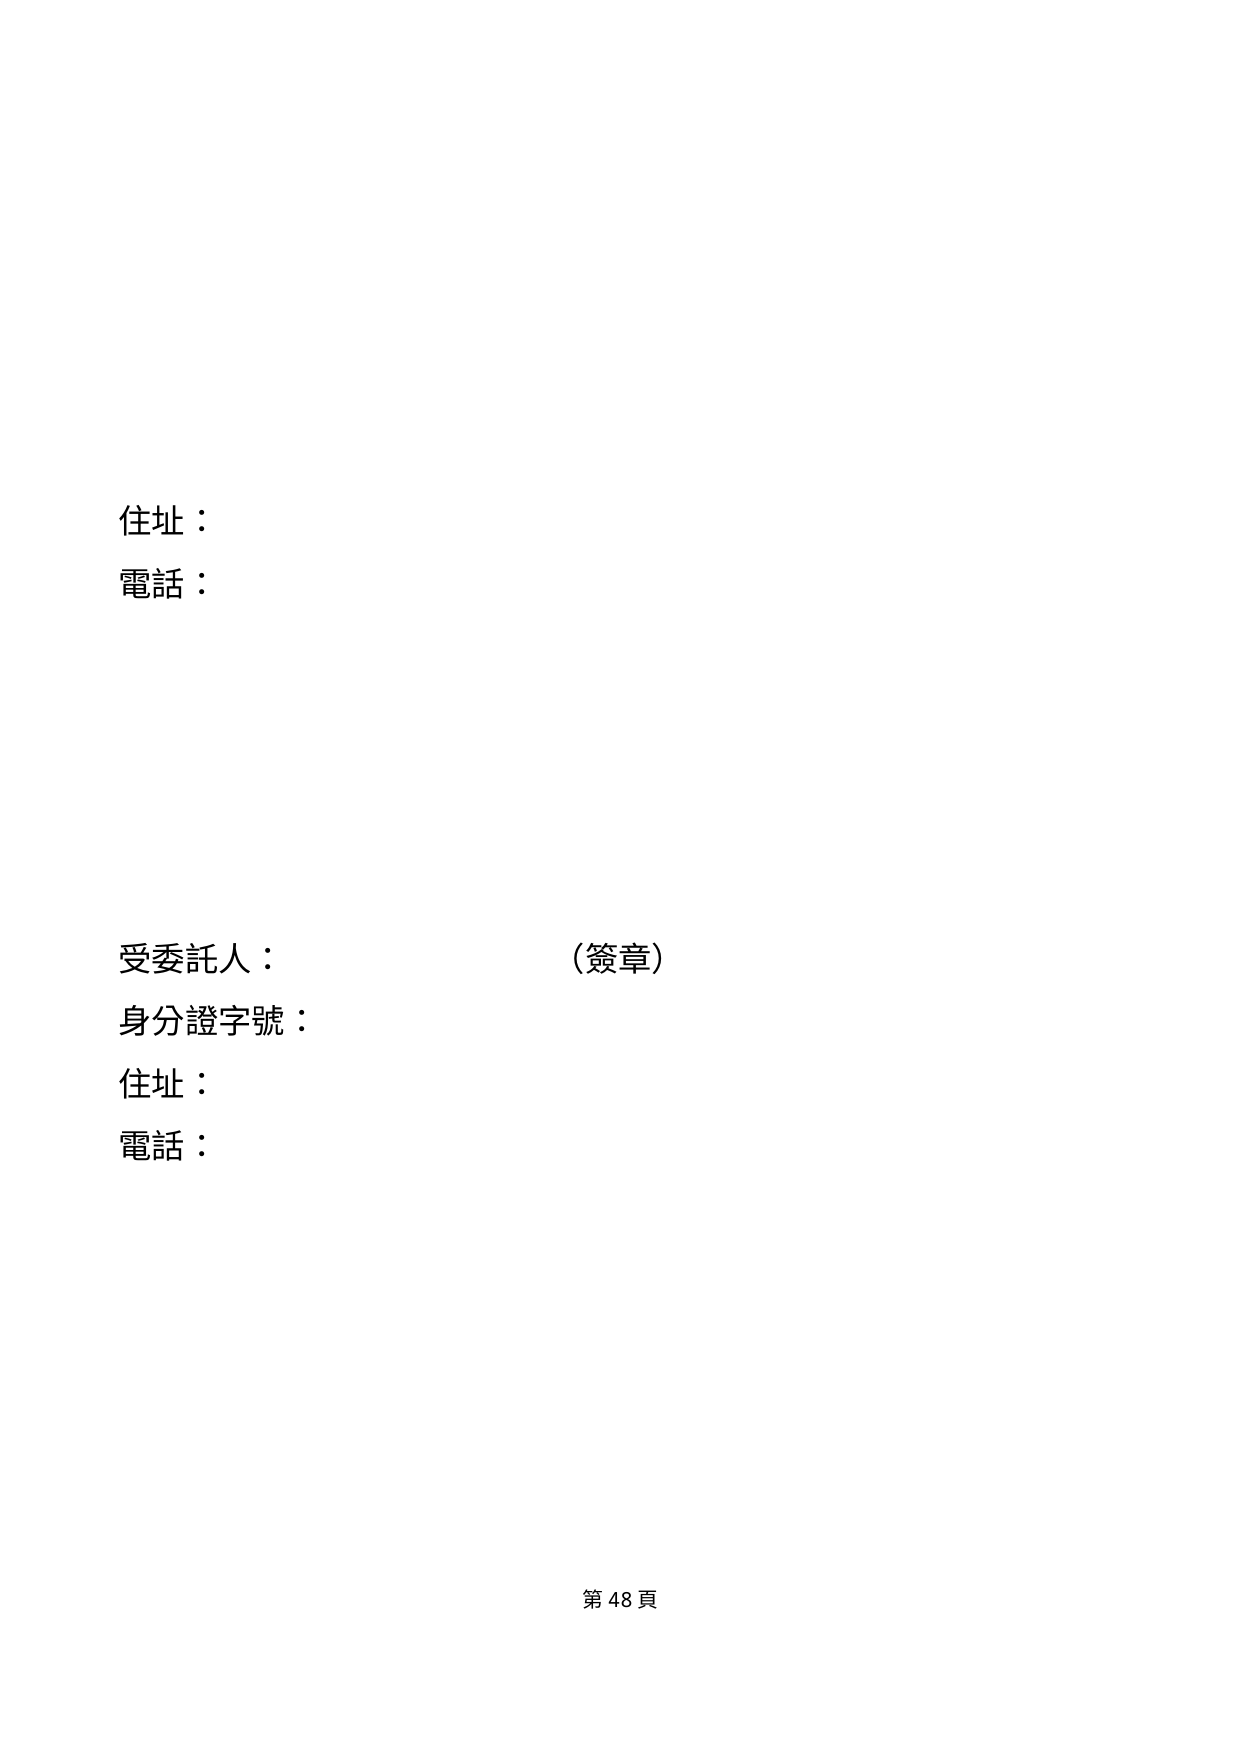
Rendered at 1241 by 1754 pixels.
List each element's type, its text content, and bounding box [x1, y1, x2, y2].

text 身分證字號： [118, 977, 1122, 1040]
text 住址： [118, 477, 1122, 540]
text 住址： [118, 1040, 1122, 1102]
text 電話： [118, 540, 1122, 602]
text 電話： [118, 1102, 1122, 1165]
text 受委託人： （簽章） [118, 915, 1122, 977]
